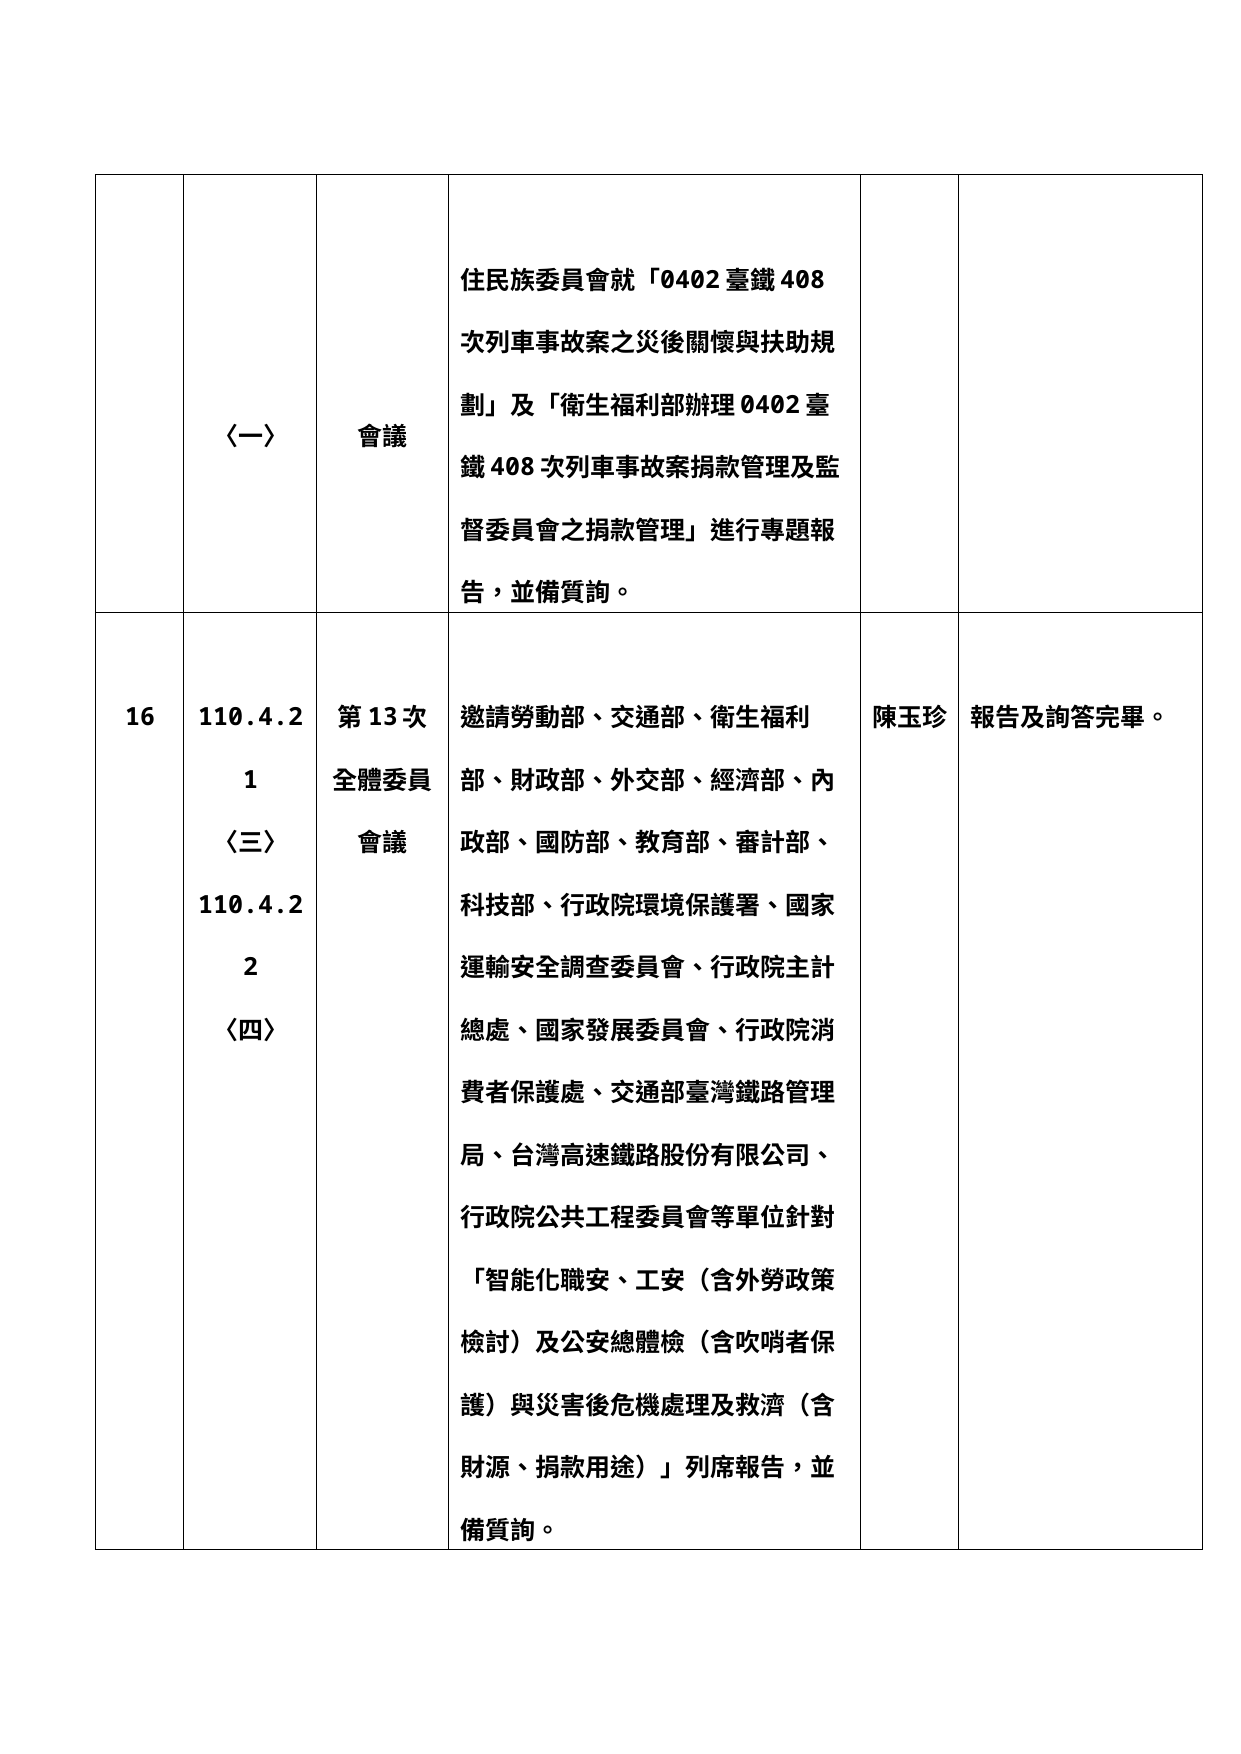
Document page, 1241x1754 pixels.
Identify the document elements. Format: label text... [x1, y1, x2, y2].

table_cell 〈一〉 [184, 175, 316, 612]
table_cell 第13次全體委員會議 [317, 613, 448, 1549]
table_cell [959, 175, 1202, 612]
table_cell 會議 [317, 175, 448, 612]
table_cell 陳玉珍 [861, 613, 958, 1549]
table_cell [861, 175, 958, 612]
table_cell 110.4.21 〈三〉 110.4.22 〈四〉 [184, 613, 316, 1549]
table_cell [96, 175, 183, 612]
table_cell 16 [96, 613, 183, 1549]
table_cell 報告及詢答完畢。 [959, 613, 1202, 1549]
table_cell 邀請勞動部、交通部、衛生福利部、財政部、外交部、經濟部、內政部、國防部、教育部、審計部、科技部、行政院環境保護署、國家運輸安全調查委員會、行政院主計總處、國家發展委員會、行政院消費者保護處、交通部臺灣鐵路管理局、台灣高速鐵路股份有限公司、行政院公共工程委員會等單位針對「智能化職安、工安（含外勞政策檢討）及公安總體檢（含吹哨者保護）與災害後危機處理及救濟（含財源、捐款用途）」列席報告，並備質詢。 [449, 613, 860, 1549]
table_cell 住民族委員會就「0402臺鐵408次列車事故案之災後關懷與扶助規劃」及「衛生福利部辦理0402臺鐵408次列車事故案捐款管理及監督委員會之捐款管理」進行專題報告，並備質詢。 [449, 175, 860, 612]
